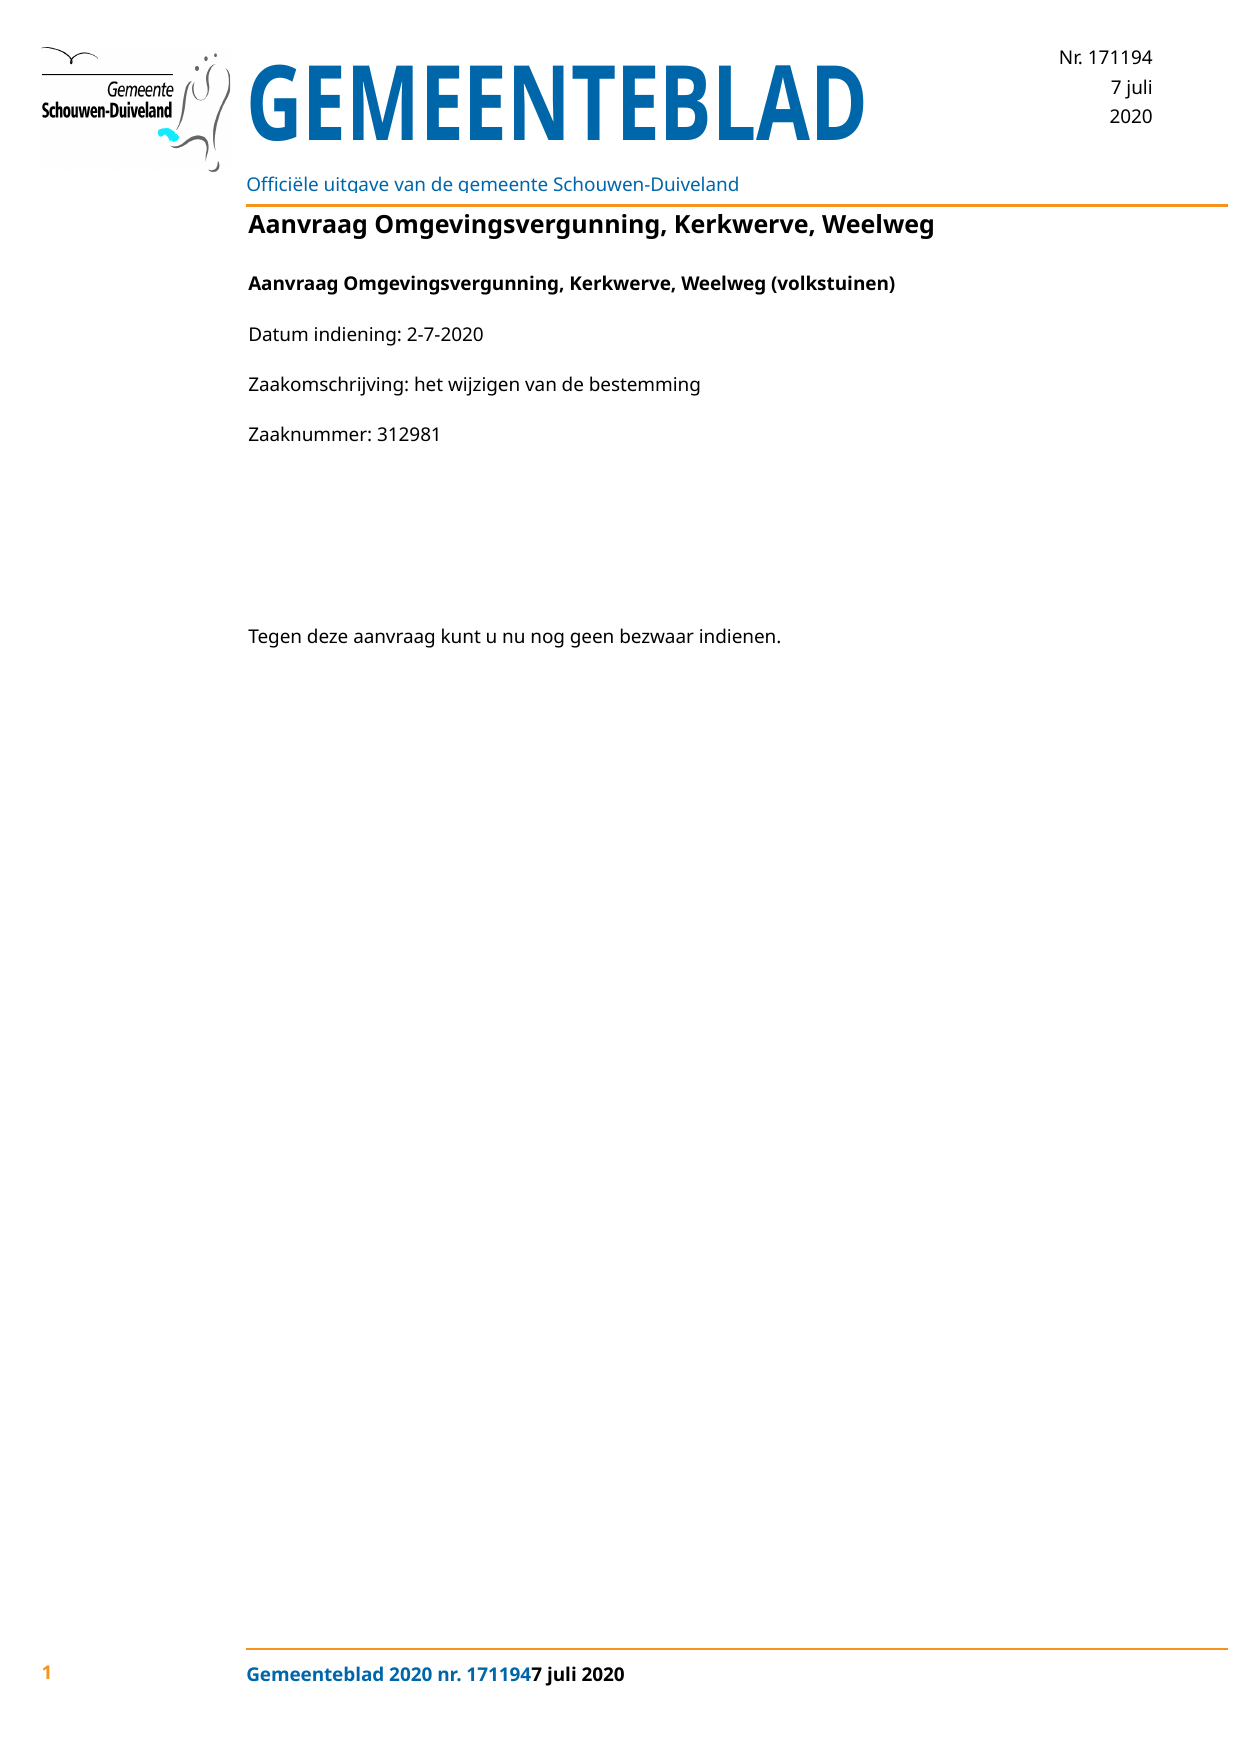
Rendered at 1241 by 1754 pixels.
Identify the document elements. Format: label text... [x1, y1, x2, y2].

text Datum indiening: 2-7-2020 [248, 321, 1152, 346]
text Zaaknummer: 312981 [248, 422, 1152, 447]
text Tegen deze aanvraag kunt u nu nog geen bezwaar indienen. [248, 623, 1152, 649]
picture [41, 47, 231, 172]
text Zaakomschrijving: het wijzigen van de bestemming [248, 371, 1152, 397]
text Aanvraag Omgevingsvergunning, Kerkwerve, Weelweg [248, 207, 1152, 241]
text Aanvraag Omgevingsvergunning, Kerkwerve, Weelweg (volkstuinen) [248, 270, 1152, 296]
